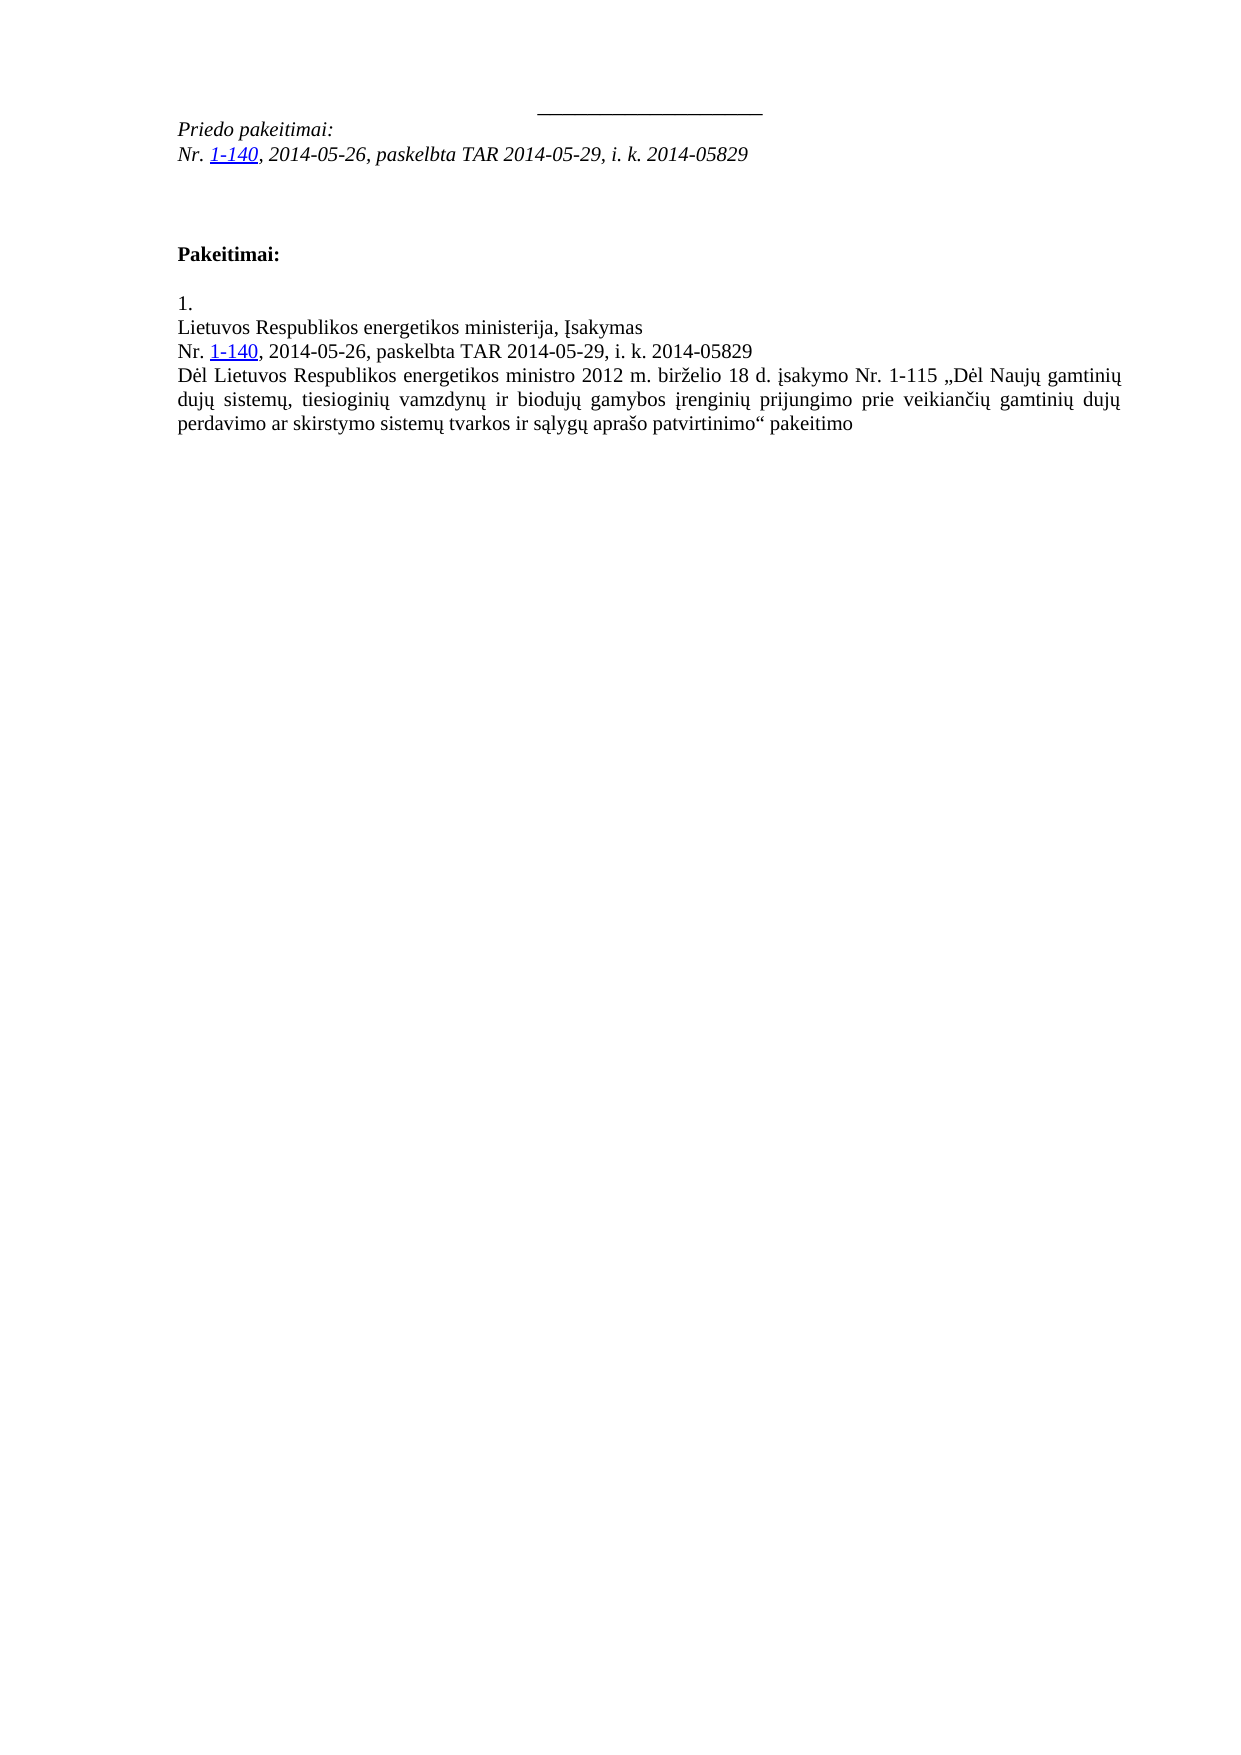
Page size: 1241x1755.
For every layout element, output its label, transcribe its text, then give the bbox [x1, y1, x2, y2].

text 1. [177, 291, 1122, 314]
text Nr. 1-140, 2014-05-26, paskelbta TAR 2014-05-29, i. k. 2014-05829 [177, 141, 1122, 166]
text Priedo pakeitimai: [177, 117, 1122, 141]
text Pakeitimai: [177, 242, 1122, 266]
text __________________ [177, 89, 1122, 117]
text Lietuvos Respublikos energetikos ministerija, Įsakymas [177, 314, 1122, 339]
text Dėl Lietuvos Respublikos energetikos ministro 2012 m. birželio 18 d. įsakymo Nr. 1-115 „Dėl Naujų gamtinių dujų sistemų, tiesioginių vamzdynų ir biodujų gamybos įrenginių prijungimo prie veikiančių gamtinių dujų perdavimo ar skirstymo sistemų tvarkos ir sąlygų aprašo patvirtinimo“ pakeitimo [177, 363, 1122, 435]
text Nr. 1-140, 2014-05-26, paskelbta TAR 2014-05-29, i. k. 2014-05829 [177, 339, 1122, 363]
